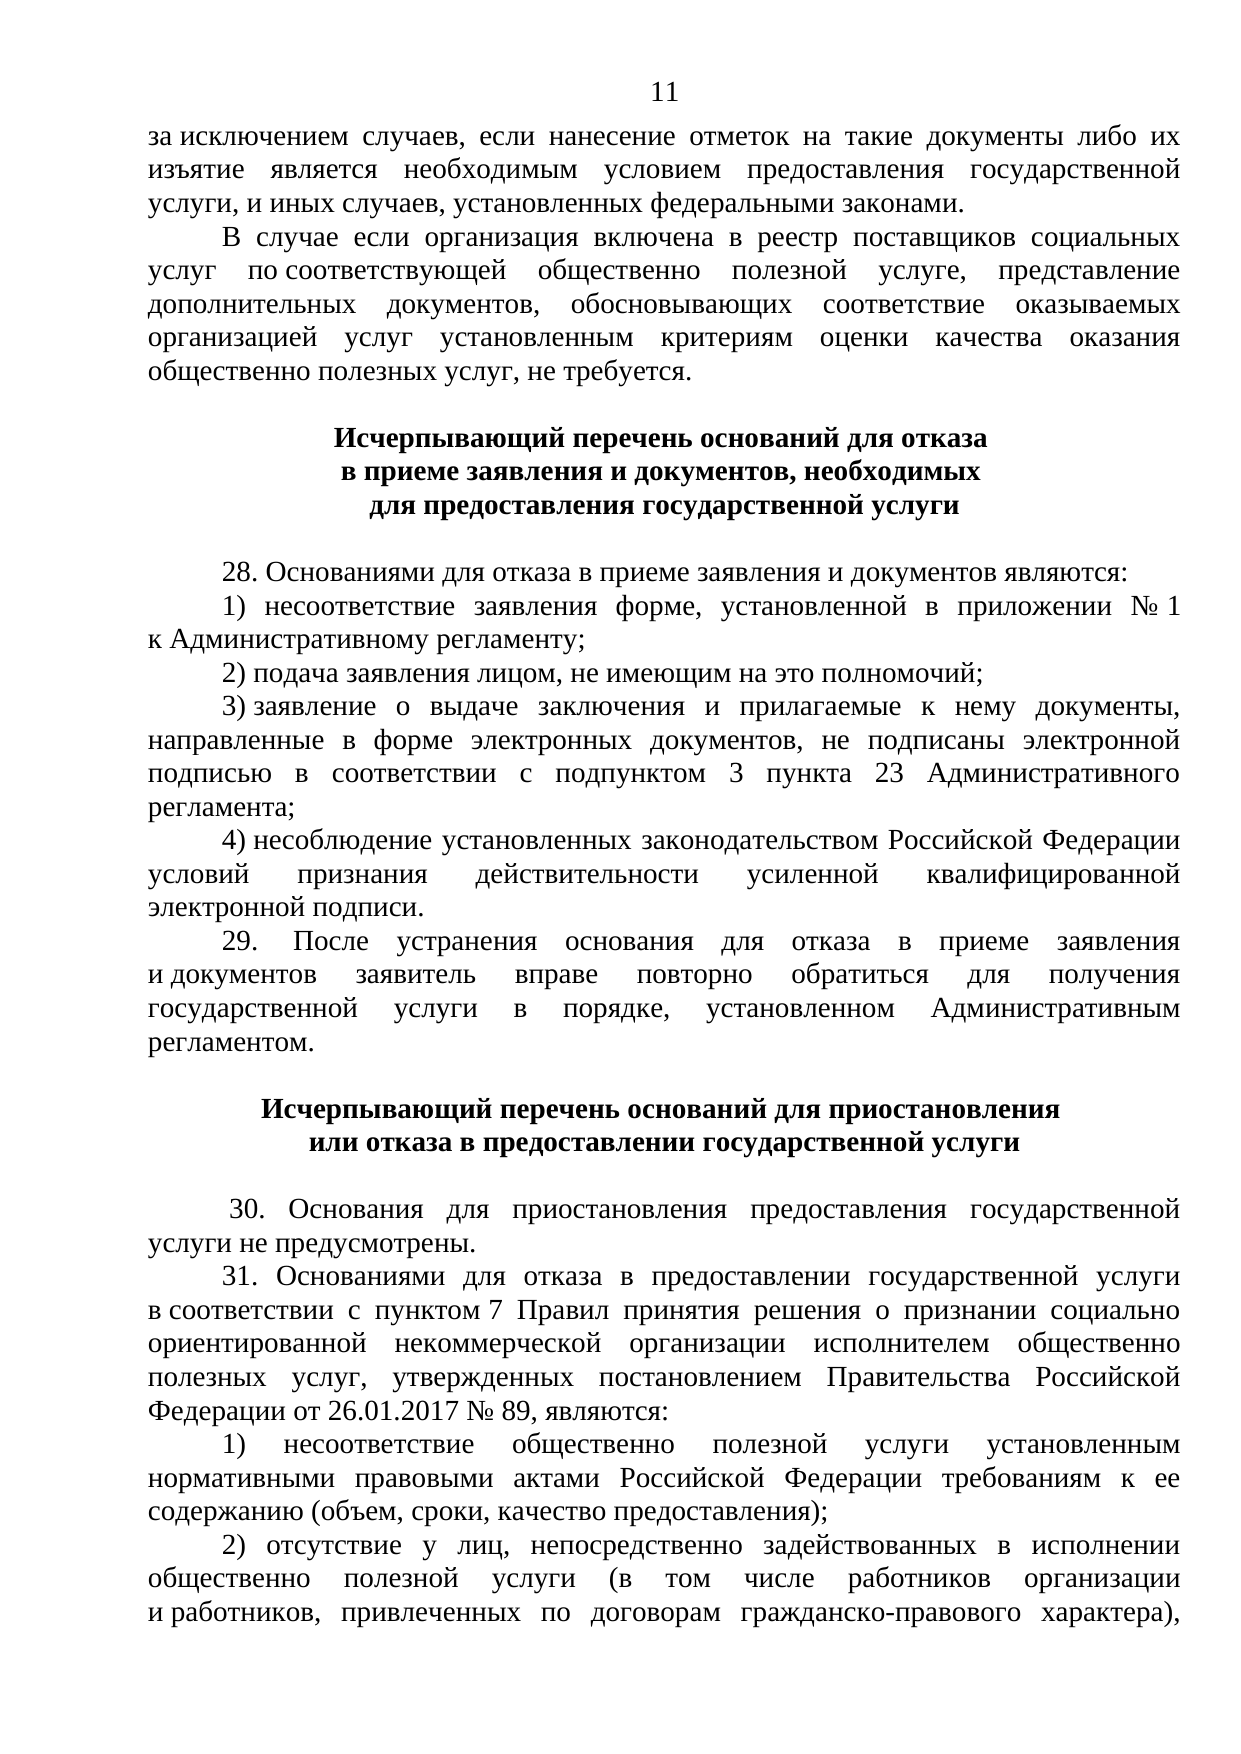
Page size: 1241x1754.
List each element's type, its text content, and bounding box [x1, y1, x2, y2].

text 28. Основаниями для отказа в приеме заявления и документов являются: [148, 554, 1181, 588]
text 31. Основаниями для отказа в предоставлении государственной услуги в соответствии с пунктом 7 Правил принятия решения о признании социально ориентированной некоммерческой организации исполнителем общественно полезных услуг, утвержденных постановлением Правительства Российской Федерации от 26.01.2017 № 89, являются: [148, 1258, 1181, 1426]
text за исключением случаев, если нанесение отметок на такие документы либо их изъятие является необходимым условием предоставления государственной услуги, и иных случаев, установленных федеральными законами. [148, 118, 1181, 219]
text Исчерпывающий перечень оснований для приостановления или отказа в предоставлении государственной услуги [148, 1091, 1181, 1158]
text 3) заявление о выдаче заключения и прилагаемые к нему документы, направленные в форме электронных документов, не подписаны электронной подписью в соответствии с подпунктом 3 пункта 23 Административного регламента; [148, 688, 1181, 822]
text 1) несоответствие заявления форме, установленной в приложении № 1 к Административному регламенту; [148, 588, 1181, 655]
text 1) несоответствие общественно полезной услуги установленным нормативными правовыми актами Российской Федерации требованиям к ее содержанию (объем, сроки, качество предоставления); [148, 1426, 1181, 1527]
text 30. Основания для приостановления предоставления государственной услуги не предусмотрены. [148, 1191, 1181, 1258]
text 2) отсутствие у лиц, непосредственно задействованных в исполнении общественно полезной услуги (в том числе работников организации и работников, привлеченных по договорам гражданско-правового характера), [148, 1527, 1181, 1627]
text Исчерпывающий перечень оснований для отказа в приеме заявления и документов, необходимых для предоставления государственной услуги [148, 420, 1181, 521]
text 29. После устранения основания для отказа в приеме заявления и документов заявитель вправе повторно обратиться для получения государственной услуги в порядке, установленном Административным регламентом. [148, 923, 1181, 1057]
text 2) подача заявления лицом, не имеющим на это полномочий; [148, 655, 1181, 688]
text В случае если организация включена в реестр поставщиков социальных услуг по соответствующей общественно полезной услуге, представление дополнительных документов, обосновывающих соответствие оказываемых организацией услуг установленным критериям оценки качества оказания общественно полезных услуг, не требуется. [148, 219, 1181, 386]
text 4) несоблюдение установленных законодательством Российской Федерации условий признания действительности усиленной квалифицированной электронной подписи. [148, 822, 1181, 923]
